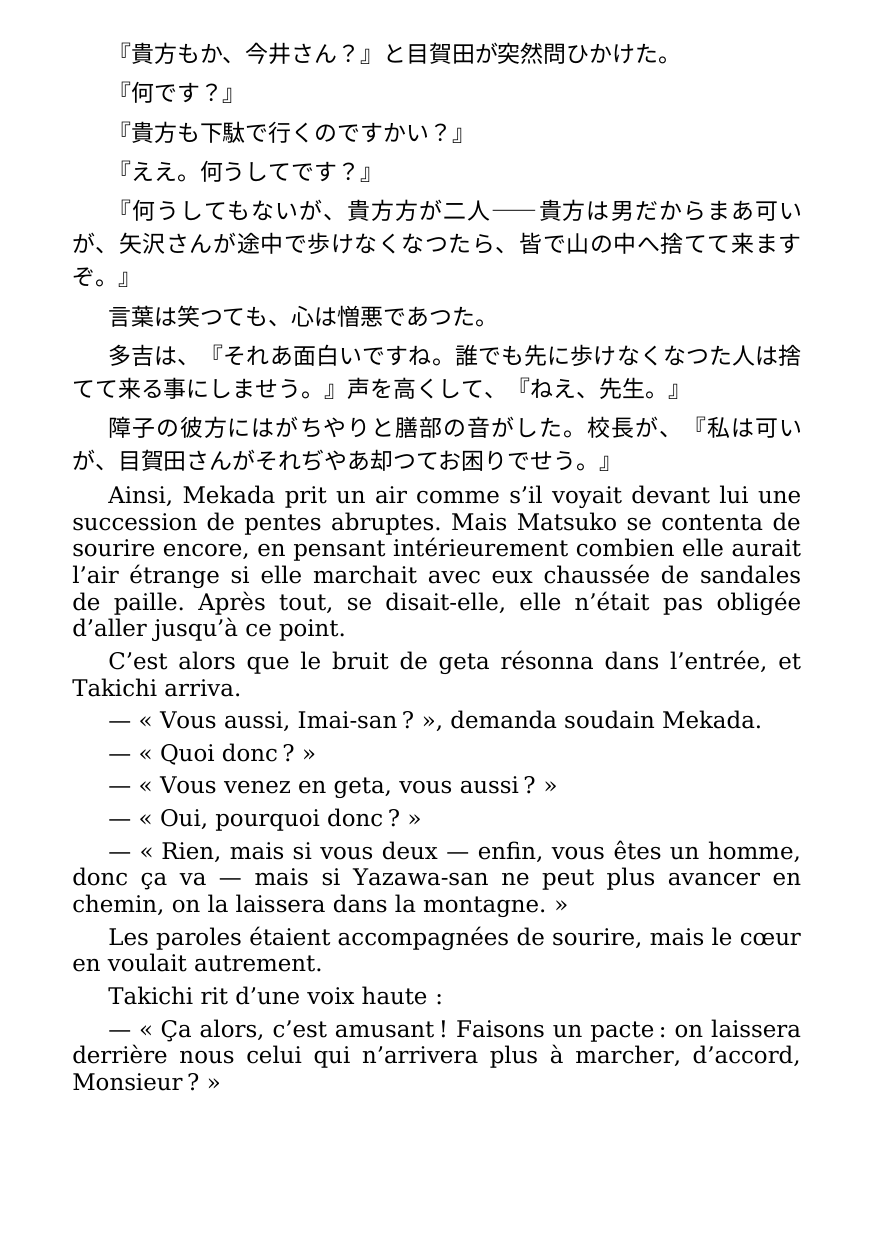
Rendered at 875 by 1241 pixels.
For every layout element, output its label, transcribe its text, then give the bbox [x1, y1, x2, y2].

text — « Oui, pourquoi donc ? » [72, 805, 802, 832]
text 言葉は笑つても、心は憎悪であつた。 [72, 298, 802, 332]
text 『貴方もか、今井さん？』と目賀田が突然問ひかけた。 [72, 36, 802, 69]
text Takichi rit d’une voix haute : [72, 983, 802, 1010]
text C’est alors que le bruit de geta résonna dans l’entrée, et Takichi arriva. [72, 648, 802, 702]
text Les paroles étaient accompagnées de sourire, mais le cœur en voulait autrement. [72, 924, 802, 977]
text — « Quoi donc ? » [72, 740, 802, 767]
text 『何です？』 [72, 75, 802, 108]
text 『貴方も下駄で行くのですかい？』 [72, 114, 802, 148]
text 障子の彼方にはがちやりと膳部の音がした。校長が、『私は可いが、目賀田さんがそれぢやあ却つてお困りでせう。』 [72, 410, 802, 476]
text 『ええ。何うしてです？』 [72, 153, 802, 187]
text — « Ça alors, c’est amusant ! Faisons un pacte : on laissera derrière nous celui qui n’arrivera plus à marcher, d’accord, Monsieur ? » [72, 1016, 802, 1096]
text 『何うしてもないが、貴方方が二人――貴方は男だからまあ可いが、矢沢さんが途中で歩けなくなつたら、皆で山の中へ捨てて来ますぞ。』 [72, 193, 802, 292]
text — « Rien, mais si vous deux — enfin, vous êtes un homme, donc ça va — mais si Yazawa-san ne peut plus avancer en chemin, on la laissera dans la montagne. » [72, 838, 802, 918]
text — « Vous venez en geta, vous aussi ? » [72, 773, 802, 799]
text 多吉は、『それあ面白いですね。誰でも先に歩けなくなつた人は捨てて来る事にしませう。』声を高くして、『ねえ、先生。』 [72, 337, 802, 404]
text Ainsi, Mekada prit un air comme s’il voyait devant lui une succession de pentes abruptes. Mais Matsuko se contenta de sourire encore, en pensant intérieurement combien elle aurait l’air étrange si elle marchait avec eux chaussée de sandales de paille. Après tout, se disait-elle, elle n’était pas obligée d’aller jusqu’à ce point. [72, 482, 802, 642]
text — « Vous aussi, Imai-san ? », demanda soudain Mekada. [72, 707, 802, 734]
